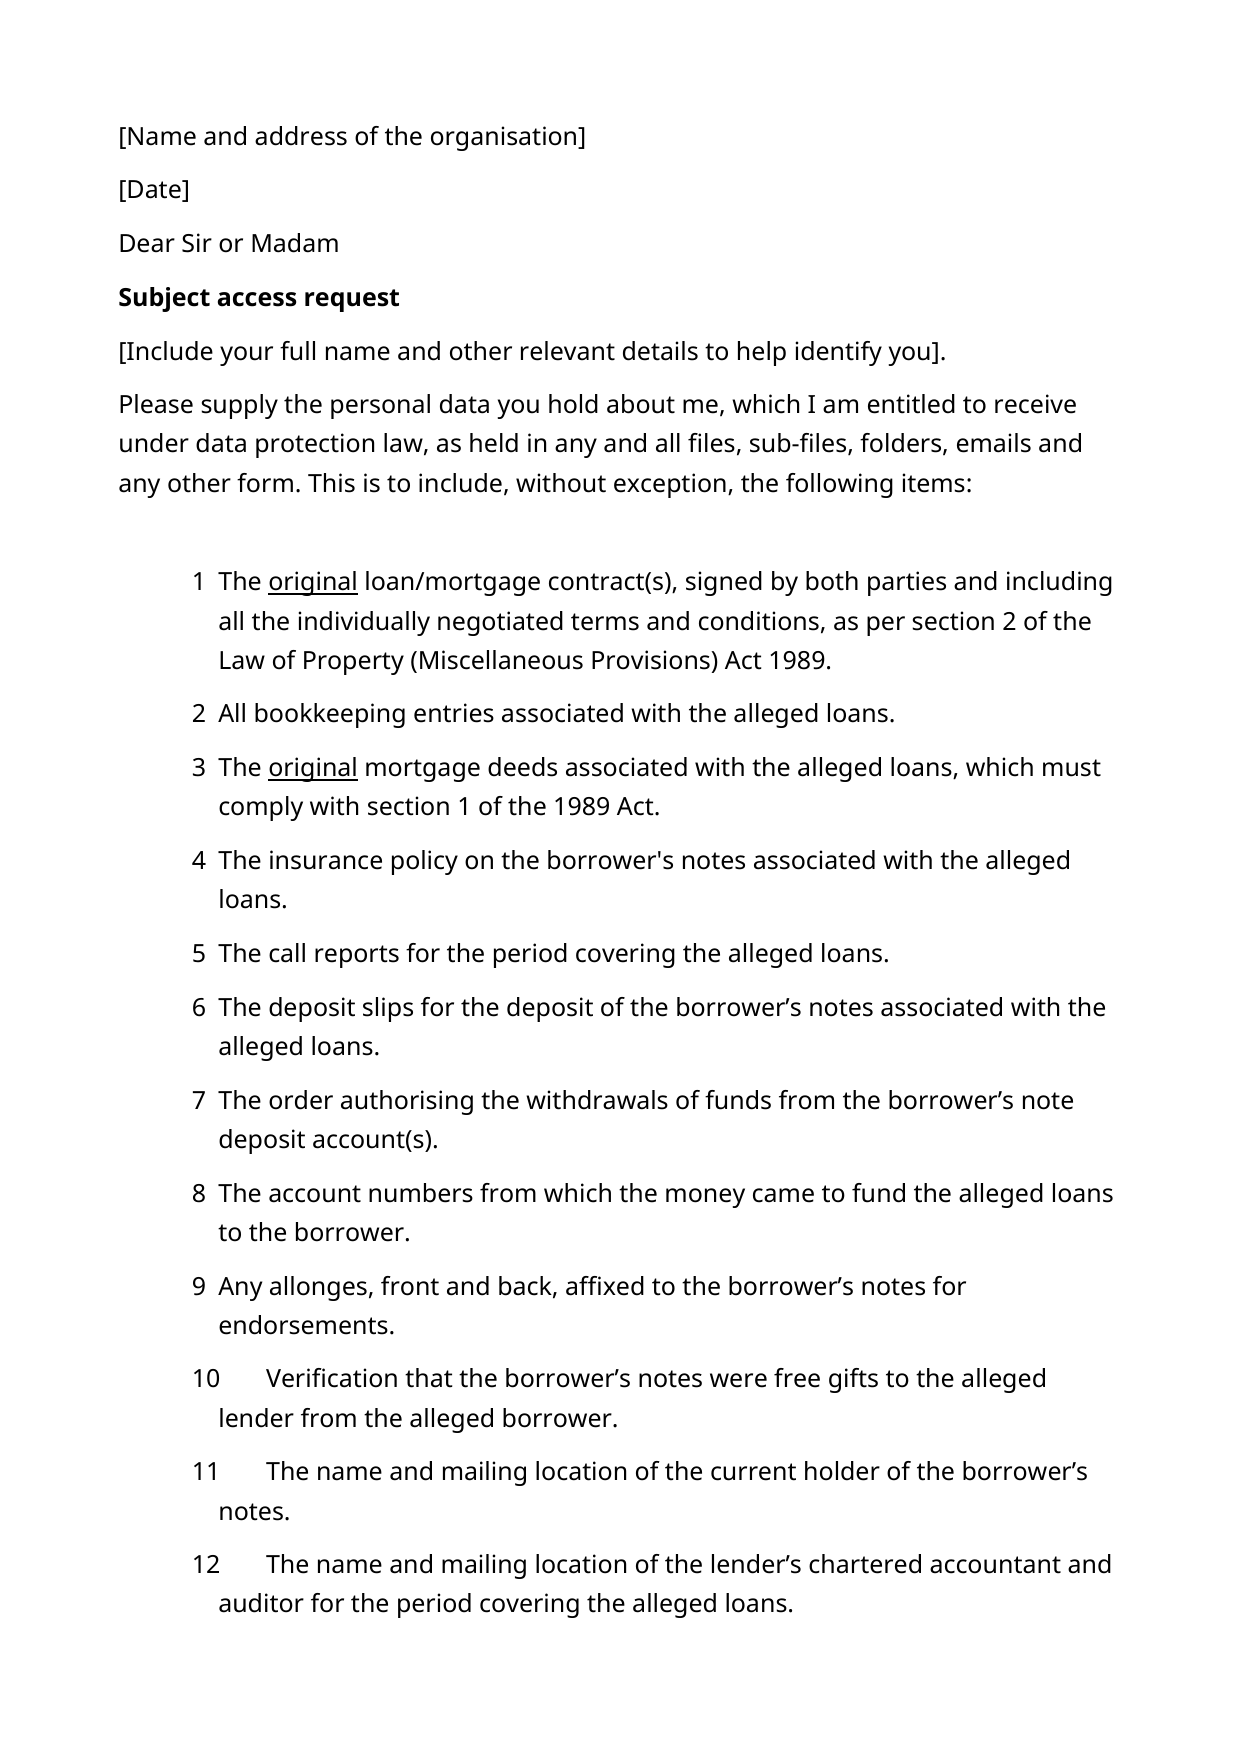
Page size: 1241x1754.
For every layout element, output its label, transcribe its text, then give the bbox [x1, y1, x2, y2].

list Verification that the borrower’s notes were free gifts to the alleged lender from the alleged borrower. [192, 1361, 1122, 1434]
text [Include your full name and other relevant details to help identify you]. [118, 333, 1122, 367]
text Subject access request [118, 279, 1122, 313]
text [Name and address of the organisation] [118, 118, 1122, 152]
list The account numbers from which the money came to fund the alleged loans to the borrower. [192, 1175, 1122, 1248]
list Any allonges, front and back, affixed to the borrower’s notes for endorsements. [192, 1268, 1122, 1341]
list The order authorising the withdrawals of funds from the borrower’s note deposit account(s). [192, 1082, 1122, 1156]
text Dear Sir or Madam [118, 226, 1122, 260]
list All bookkeeping entries associated with the alleged loans. [192, 696, 1122, 730]
list The original mortgage deeds associated with the alleged loans, which must comply with section 1 of the 1989 Act. [192, 750, 1122, 823]
text [Date] [118, 172, 1122, 206]
list The name and mailing location of the current holder of the borrower’s notes. [192, 1454, 1122, 1527]
list The original loan/mortgage contract(s), signed by both parties and including all the individually negotiated terms and conditions, as per section 2 of the Law of Property (Miscellaneous Provisions) Act 1989. [192, 564, 1122, 676]
list The call reports for the period covering the alleged loans. [192, 936, 1122, 970]
list The insurance policy on the borrower's notes associated with the alleged loans. [192, 843, 1122, 916]
text Please supply the personal data you hold about me, which I am entitled to receive under data protection law, as held in any and all files, sub-files, folders, emails and any other form. This is to include, without exception, the following items: [118, 387, 1122, 499]
list The name and mailing location of the lender’s chartered accountant and auditor for the period covering the alleged loans. [192, 1547, 1122, 1620]
list The deposit slips for the deposit of the borrower’s notes associated with the alleged loans. [192, 989, 1122, 1063]
